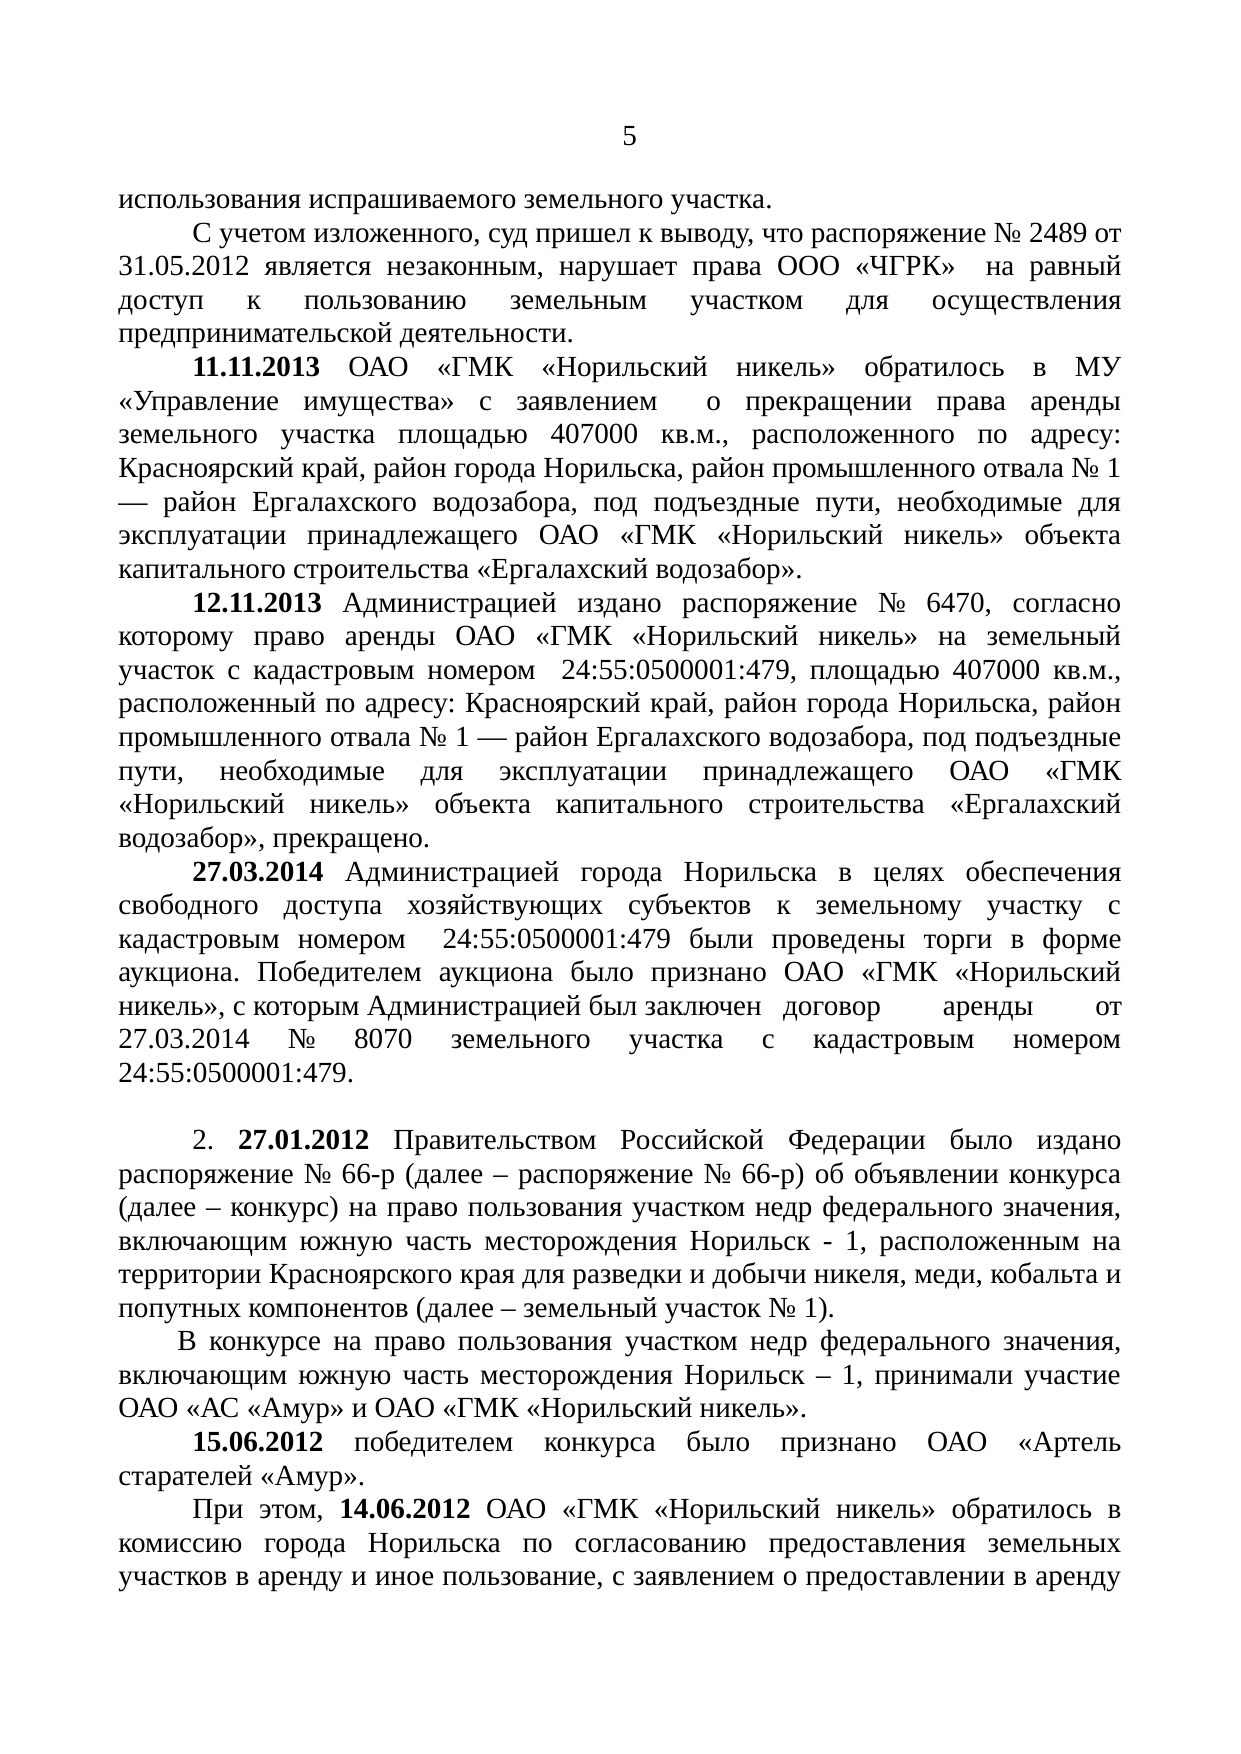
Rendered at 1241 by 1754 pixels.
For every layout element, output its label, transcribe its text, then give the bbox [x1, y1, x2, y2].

text С учетом изложенного, суд пришел к выводу, что распоряжение № 2489 от 31.05.2012 является незаконным, нарушает права ООО «ЧГРК» на равный доступ к пользованию земельным участком для осуществления предпринимательской деятельности. [118, 215, 1122, 349]
text При этом, 14.06.2012 ОАО «ГМК «Норильский никель» обратилось в комиссию города Норильска по согласованию предоставления земельных участков в аренду и иное пользование, с заявлением о предоставлении в аренду [118, 1491, 1122, 1592]
text 11.11.2013 ОАО «ГМК «Норильский никель» обратилось в МУ «Управление имущества» с заявлением о прекращении права аренды земельного участка площадью 407000 кв.м., расположенного по адресу: Красноярский край, район города Норильска, район промышленного отвала № 1 — район Ергалахского водозабора, под подъездные пути, необходимые для эксплуатации принадлежащего ОАО «ГМК «Норильский никель» объекта капитального строительства «Ергалахский водозабор». [118, 349, 1122, 584]
text 27.03.2014 Администрацией города Норильска в целях обеспечения свободного доступа хозяйствующих субъектов к земельному участку с кадастровым номером 24:55:0500001:479 были проведены торги в форме аукциона. Победителем аукциона было признано ОАО «ГМК «Норильский никель», с которым Администрацией был заключен договор аренды от 27.03.2014 № 8070 земельного участка с кадастровым номером 24:55:0500001:479. [118, 854, 1122, 1089]
text В конкурсе на право пользования участком недр федерального значения, включающим южную часть месторождения Норильск – 1, принимали участие ОАО «АС «Амур» и ОАО «ГМК «Норильский никель». [118, 1323, 1122, 1424]
text 12.11.2013 Администрацией издано распоряжение № 6470, согласно которому право аренды ОАО «ГМК «Норильский никель» на земельный участок с кадастровым номером 24:55:0500001:479, площадью 407000 кв.м., расположенный по адресу: Красноярский край, район города Норильска, район промышленного отвала № 1 — район Ергалахского водозабора, под подъездные пути, необходимые для эксплуатации принадлежащего ОАО «ГМК «Норильский никель» объекта капитального строительства «Ергалахский водозабор», прекращено. [118, 585, 1122, 853]
text 15.06.2012 победителем конкурса было признано ОАО «Артель старателей «Амур». [118, 1424, 1122, 1491]
text использования испрашиваемого земельного участка. [118, 181, 1122, 215]
text 2. 27.01.2012 Правительством Российской Федерации было издано распоряжение № 66-р (далее – распоряжение № 66-р) об объявлении конкурса (далее – конкурс) на право пользования участком недр федерального значения, включающим южную часть месторождения Норильск - 1, расположенным на территории Красноярского края для разведки и добычи никеля, меди, кобальта и попутных компонентов (далее – земельный участок № 1). [118, 1122, 1122, 1323]
